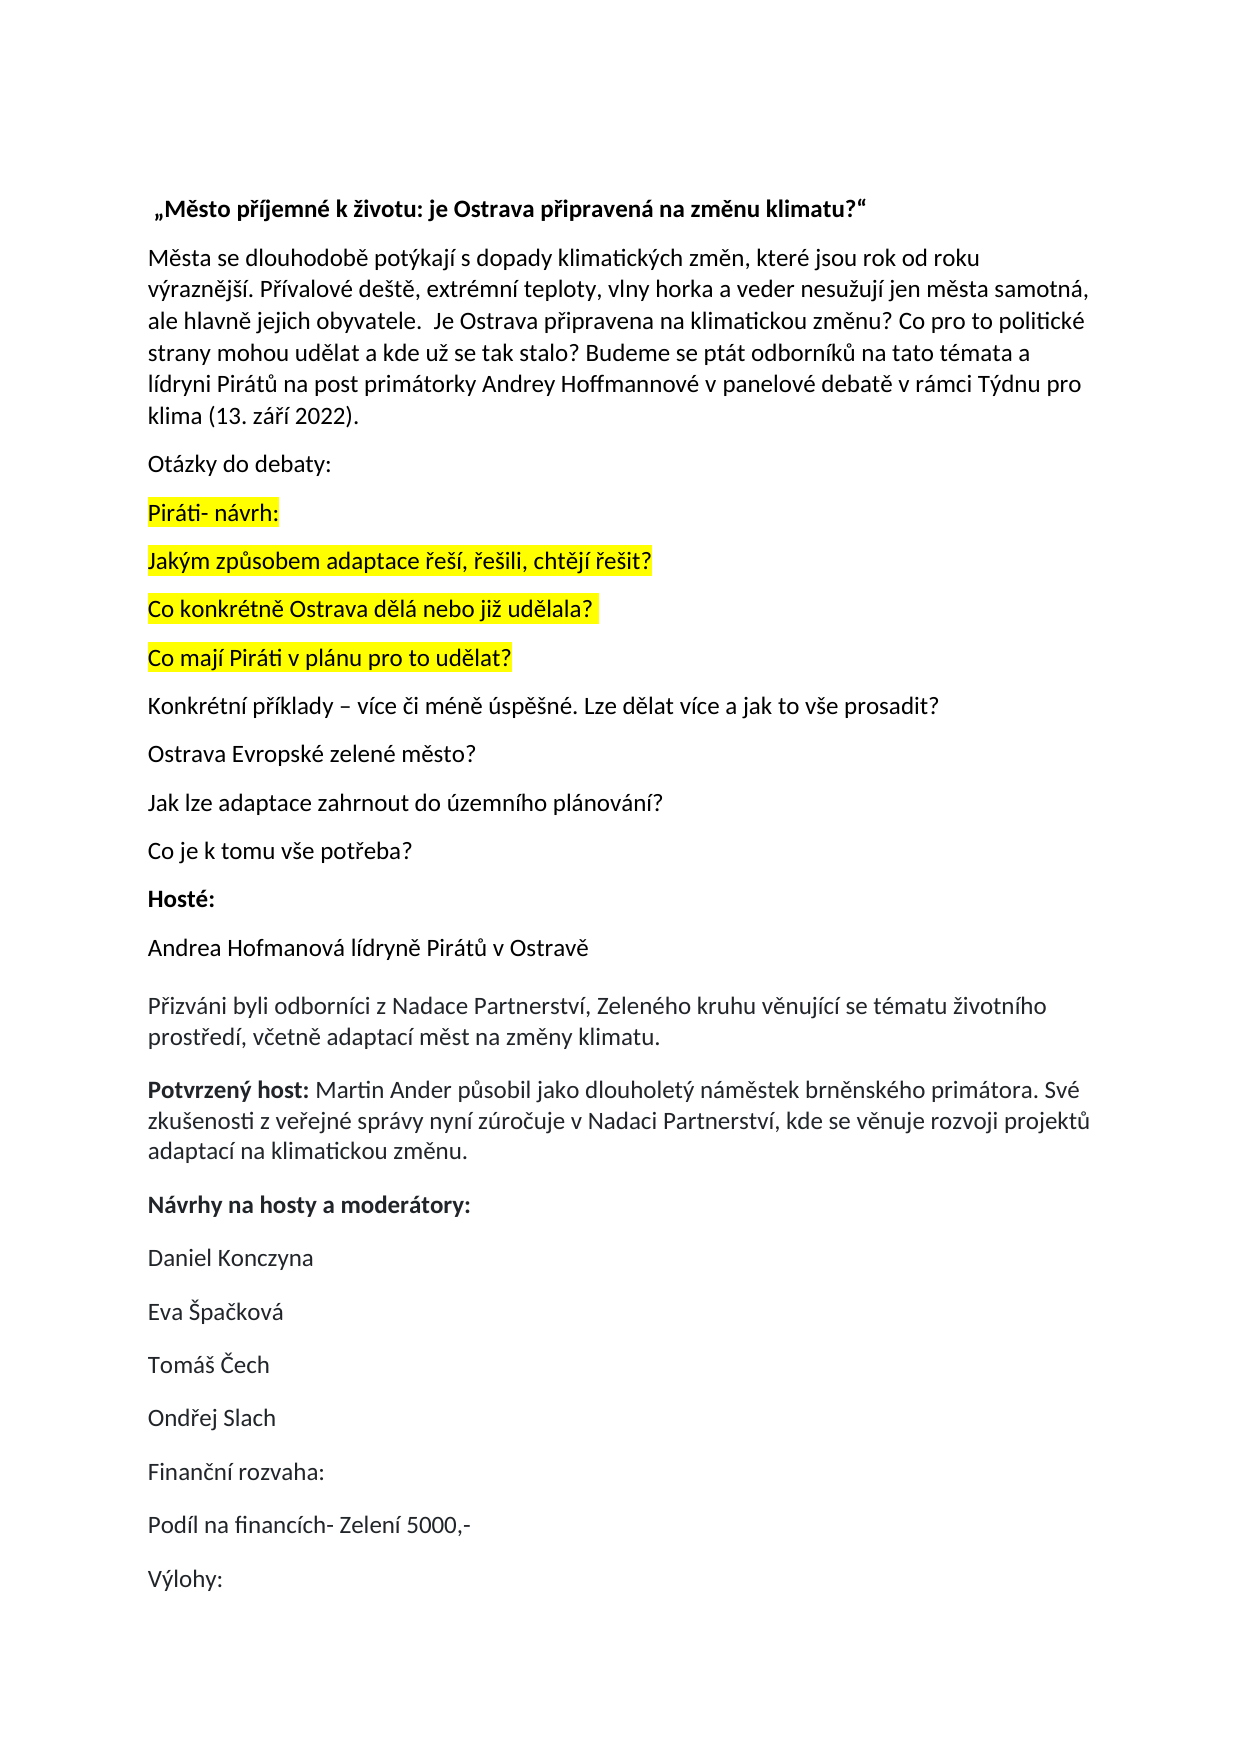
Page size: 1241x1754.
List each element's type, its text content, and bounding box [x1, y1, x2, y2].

text Otázky do debaty: [148, 448, 1093, 479]
text Co konkrétně Ostrava dělá nebo již udělala? [148, 593, 1093, 624]
text Potvrzený host: Martin Ander působil jako dlouholetý náměstek brněnského primátora. Své zkušenosti z veřejné správy nyní zúročuje v Nadaci Partnerství, kde se věnuje rozvoji projektů adaptací na klimatickou změnu. [148, 1074, 1093, 1166]
text Finanční rozvaha: [148, 1456, 1093, 1487]
text „Město příjemné k životu: je Ostrava připravená na změnu klimatu?“ [148, 193, 1093, 224]
text Ostrava Evropské zelené město? [148, 738, 1093, 769]
text Podíl na financích- Zelení 5000,- [148, 1509, 1093, 1540]
text Konkrétní příklady – více či méně úspěšné. Lze dělat více a jak to vše prosadit? [148, 690, 1093, 721]
text Města se dlouhodobě potýkají s dopady klimatických změn, které jsou rok od roku výraznější. Přívalové deště, extrémní teploty, vlny horka a veder nesužují jen města samotná, ale hlavně jejich obyvatele. Je Ostrava připravena na klimatickou změnu? Co pro to politické strany mohou udělat a kde už se tak stalo? Budeme se ptát odborníků na tato témata a lídryni Pirátů na post primátorky Andrey Hoffmannové v panelové debatě v rámci Týdnu pro klima (13. září 2022). [148, 242, 1093, 431]
text Jak lze adaptace zahrnout do územního plánování? [148, 787, 1093, 817]
text Jakým způsobem adaptace řeší, řešili, chtějí řešit? [148, 545, 1093, 576]
text Daniel Konczyna [148, 1242, 1093, 1273]
text Ondřej Slach [148, 1403, 1093, 1433]
text Tomáš Čech [148, 1349, 1093, 1380]
text Eva Špačková [148, 1296, 1093, 1326]
text Výlohy: [148, 1563, 1093, 1593]
text Návrhy na hosty a moderátory: [148, 1189, 1093, 1219]
text Hosté: [148, 883, 1093, 914]
text Andrea Hofmanová lídryně Pirátů v Ostravě [148, 932, 1093, 962]
text Přizváni byli odborníci z Nadace Partnerství, Zeleného kruhu věnující se tématu životního prostředí, včetně adaptací měst na změny klimatu. [148, 990, 1093, 1051]
text Co mají Piráti v plánu pro to udělat? [148, 642, 1093, 672]
text Piráti- návrh: [148, 497, 1093, 527]
text Co je k tomu vše potřeba? [148, 835, 1093, 866]
